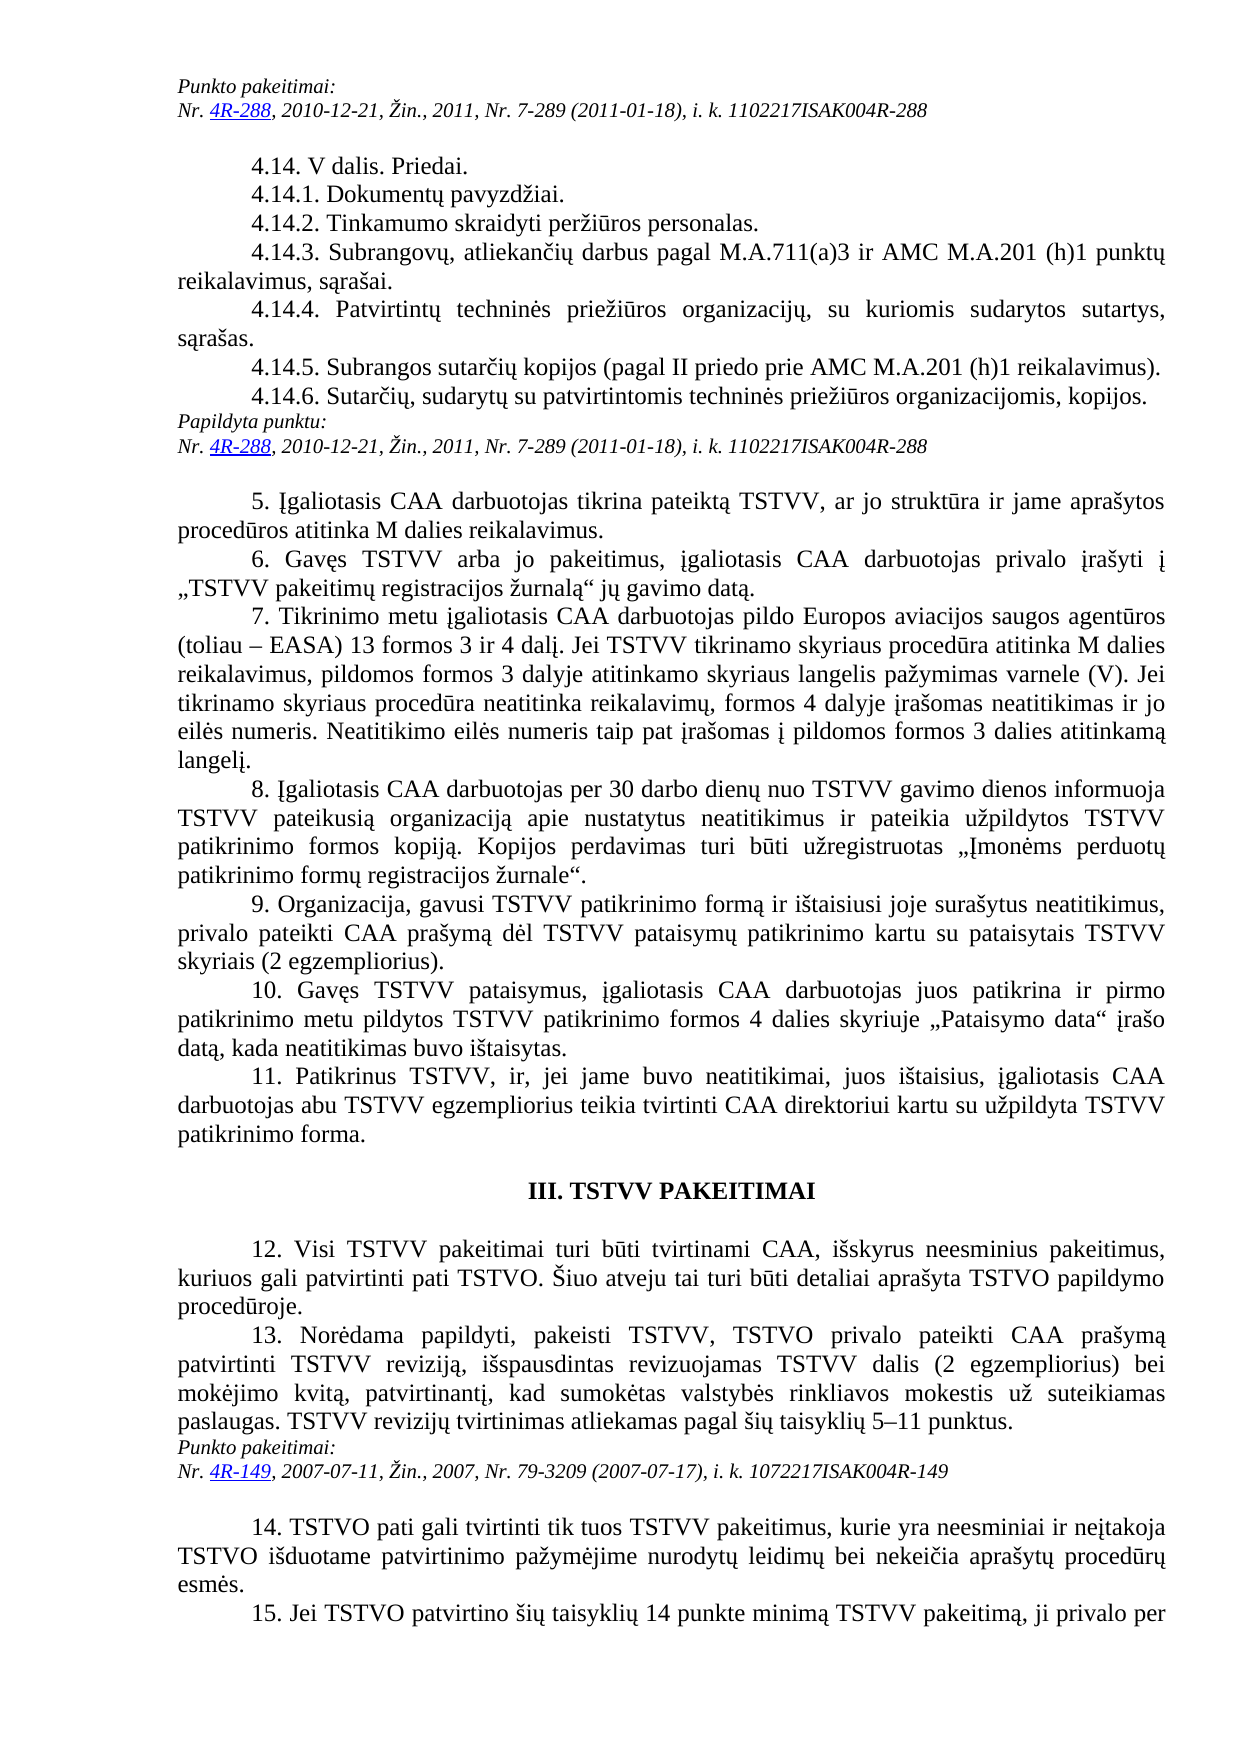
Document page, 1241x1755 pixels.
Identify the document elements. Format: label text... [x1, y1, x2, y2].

text Punkto pakeitimai: [177, 1435, 1166, 1459]
text 4.14. V dalis. Priedai. [177, 151, 1166, 179]
text 8. Įgaliotasis CAA darbuotojas per 30 darbo dienų nuo TSTVV gavimo dienos informuoja TSTVV pateikusią organizaciją apie nustatytus neatitikimus ir pateikia užpildytos TSTVV patikrinimo formos kopiją. Kopijos perdavimas turi būti užregistruotas „Įmonėms perduotų patikrinimo formų registracijos žurnale“. [177, 774, 1166, 889]
text 11. Patikrinus TSTVV, ir, jei jame buvo neatitikimai, juos ištaisius, įgaliotasis CAA darbuotojas abu TSTVV egzempliorius teikia tvirtinti CAA direktoriui kartu su užpildyta TSTVV patikrinimo forma. [177, 1061, 1166, 1148]
text 5. Įgaliotasis CAA darbuotojas tikrina pateiktą TSTVV, ar jo struktūra ir jame aprašytos procedūros atitinka M dalies reikalavimus. [177, 486, 1166, 544]
text 12. Visi TSTVV pakeitimai turi būti tvirtinami CAA, išskyrus neesminius pakeitimus, kuriuos gali patvirtinti pati TSTVO. Šiuo atveju tai turi būti detaliai aprašyta TSTVO papildymo procedūroje. [177, 1234, 1166, 1320]
text 9. Organizacija, gavusi TSTVV patikrinimo formą ir ištaisiusi joje surašytus neatitikimus, privalo pateikti CAA prašymą dėl TSTVV pataisymų patikrinimo kartu su pataisytais TSTVV skyriais (2 egzempliorius). [177, 889, 1166, 975]
text 10. Gavęs TSTVV pataisymus, įgaliotasis CAA darbuotojas juos patikrina ir pirmo patikrinimo metu pildytos TSTVV patikrinimo formos 4 dalies skyriuje „Pataisymo data“ įrašo datą, kada neatitikimas buvo ištaisytas. [177, 975, 1166, 1061]
text 4.14.2. Tinkamumo skraidyti peržiūros personalas. [177, 208, 1166, 237]
text 13. Norėdama papildyti, pakeisti TSTVV, TSTVO privalo pateikti CAA prašymą patvirtinti TSTVV reviziją, išspausdintas revizuojamas TSTVV dalis (2 egzempliorius) bei mokėjimo kvitą, patvirtinantį, kad sumokėtas valstybės rinkliavos mokestis už suteikiamas paslaugas. TSTVV revizijų tvirtinimas atliekamas pagal šių taisyklių 5–11 punktus. [177, 1320, 1166, 1435]
text 4.14.3. Subrangovų, atliekančių darbus pagal M.A.711(a)3 ir AMC M.A.201 (h)1 punktų reikalavimus, sąrašai. [177, 237, 1166, 294]
text 15. Jei TSTVO patvirtino šių taisyklių 14 punkte minimą TSTVV pakeitimą, ji privalo per [177, 1598, 1166, 1627]
text 7. Tikrinimo metu įgaliotasis CAA darbuotojas pildo Europos aviacijos saugos agentūros (toliau – EASA) 13 formos 3 ir 4 dalį. Jei TSTVV tikrinamo skyriaus procedūra atitinka M dalies reikalavimus, pildomos formos 3 dalyje atitinkamo skyriaus langelis pažymimas varnele (V). Jei tikrinamo skyriaus procedūra neatitinka reikalavimų, formos 4 dalyje įrašomas neatitikimas ir jo eilės numeris. Neatitikimo eilės numeris taip pat įrašomas į pildomos formos 3 dalies atitinkamą langelį. [177, 601, 1166, 774]
text Nr. 4R-288, 2010-12-21, Žin., 2011, Nr. 7-289 (2011-01-18), i. k. 1102217ISAK004R-288 [177, 433, 1166, 458]
text Punkto pakeitimai: [177, 74, 1166, 98]
text 4.14.1. Dokumentų pavyzdžiai. [177, 179, 1166, 208]
text Nr. 4R-149, 2007-07-11, Žin., 2007, Nr. 79-3209 (2007-07-17), i. k. 1072217ISAK004R-149 [177, 1459, 1166, 1483]
text III. TSTVV PAKEITIMAI [177, 1176, 1166, 1205]
text Papildyta punktu: [177, 409, 1166, 433]
text Nr. 4R-288, 2010-12-21, Žin., 2011, Nr. 7-289 (2011-01-18), i. k. 1102217ISAK004R-288 [177, 98, 1166, 122]
text 4.14.6. Sutarčių, sudarytų su patvirtintomis techninės priežiūros organizacijomis, kopijos. [177, 381, 1166, 409]
text 4.14.4. Patvirtintų techninės priežiūros organizacijų, su kuriomis sudarytos sutartys, sąrašas. [177, 294, 1166, 352]
text 14. TSTVO pati gali tvirtinti tik tuos TSTVV pakeitimus, kurie yra neesminiai ir neįtakoja TSTVO išduotame patvirtinimo pažymėjime nurodytų leidimų bei nekeičia aprašytų procedūrų esmės. [177, 1512, 1166, 1598]
text 4.14.5. Subrangos sutarčių kopijos (pagal II priedo prie AMC M.A.201 (h)1 reikalavimus). [177, 352, 1166, 381]
text 6. Gavęs TSTVV arba jo pakeitimus, įgaliotasis CAA darbuotojas privalo įrašyti į „TSTVV pakeitimų registracijos žurnalą“ jų gavimo datą. [177, 544, 1166, 601]
